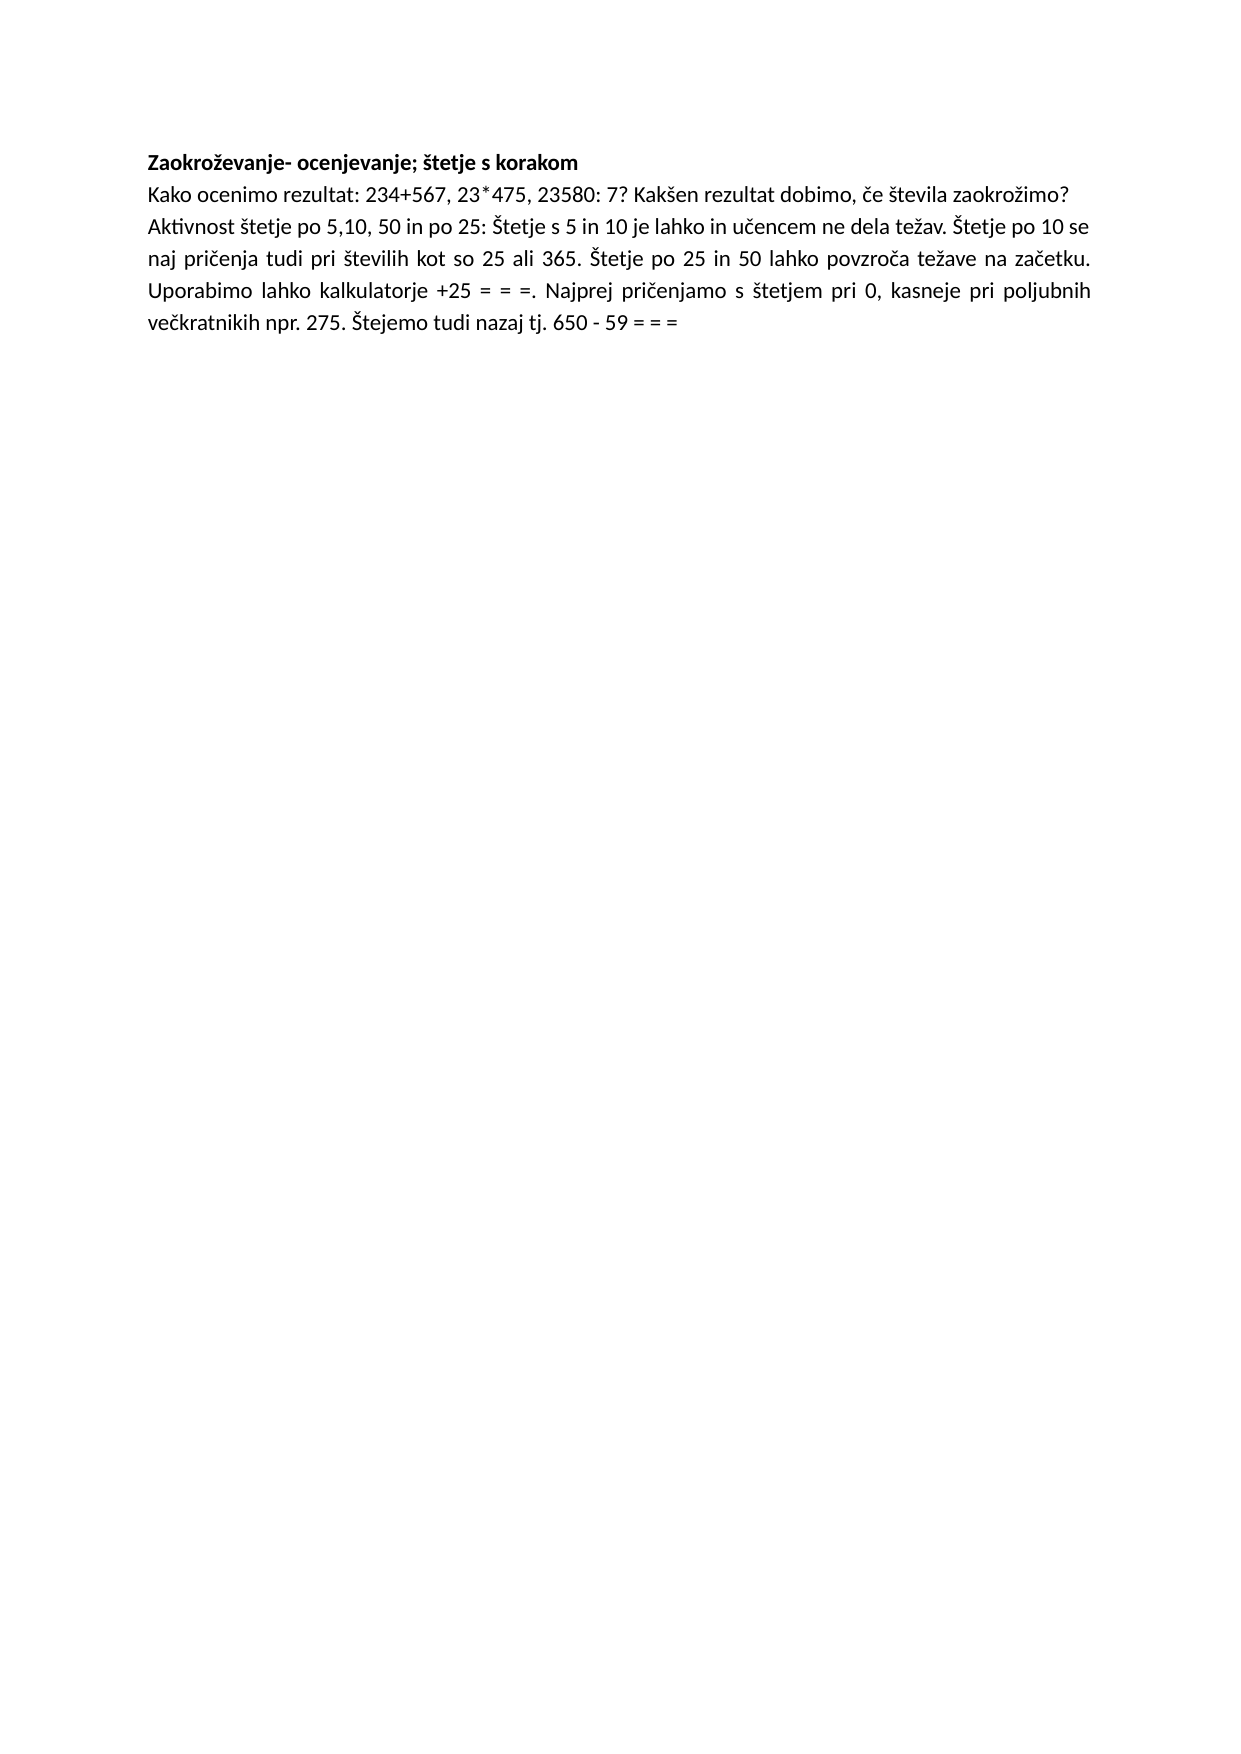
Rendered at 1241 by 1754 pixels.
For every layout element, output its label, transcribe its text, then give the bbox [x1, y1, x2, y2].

text Aktivnost štetje po 5,10, 50 in po 25: Štetje s 5 in 10 je lahko in učencem ne dela težav. Štetje po 10 se naj pričenja tudi pri številih kot so 25 ali 365. Štetje po 25 in 50 lahko povzroča težave na začetku. Uporabimo lahko kalkulatorje +25 = = =. Najprej pričenjamo s štetjem pri 0, kasneje pri poljubnih večkratnikih npr. 275. Štejemo tudi nazaj tj. 650 - 59 = = = [148, 341, 1093, 465]
text Zaokroževanje- ocenjevanje; štetje s korakom [148, 276, 1093, 304]
text Kako ocenimo rezultat: 234+567, 23*475, 23580: 7? Kakšen rezultat dobimo, če števila zaokrožimo? [148, 308, 1093, 337]
